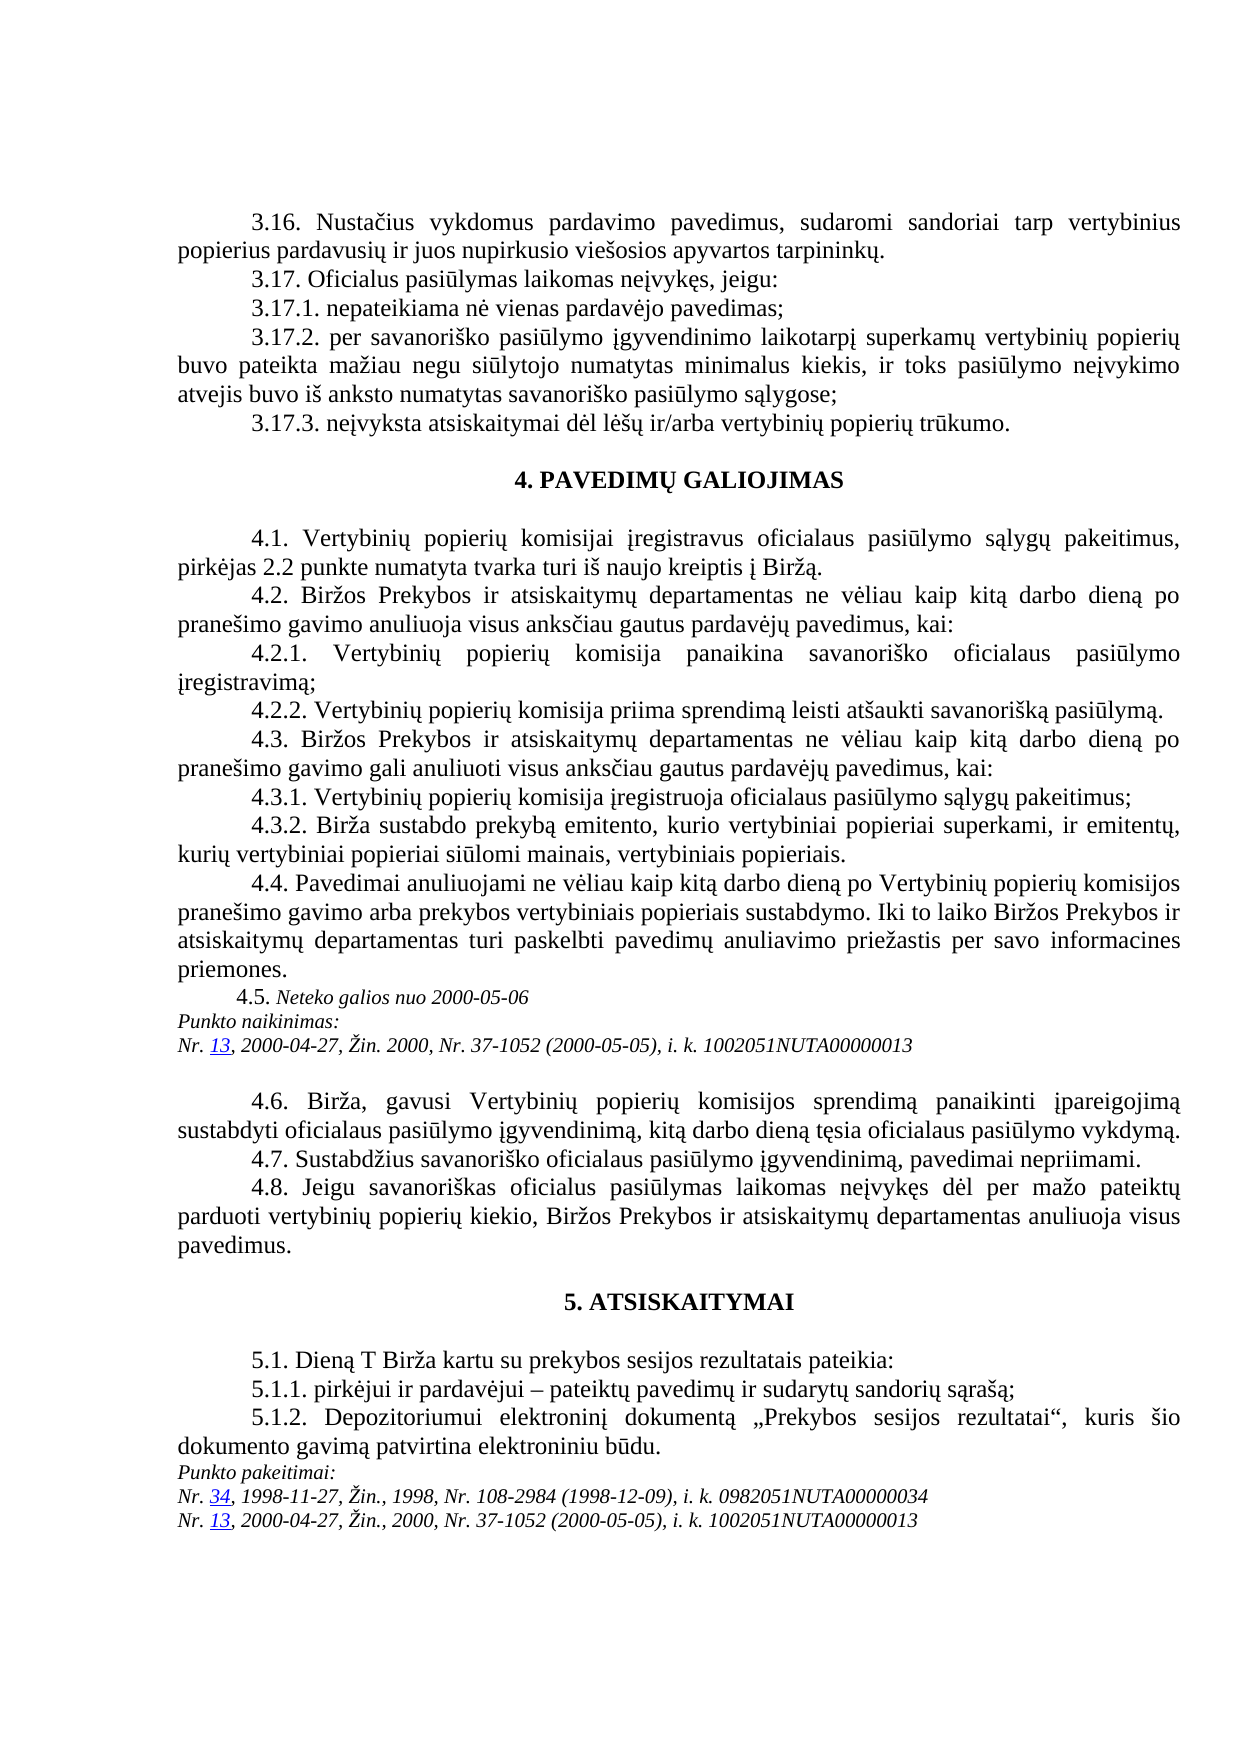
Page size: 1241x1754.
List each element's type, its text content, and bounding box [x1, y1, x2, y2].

text 4.7. Sustabdžius savanoriško oficialaus pasiūlymo įgyvendinimą, pavedimai nepriimami. [177, 1144, 1181, 1172]
text Nr. 34, 1998-11-27, Žin., 1998, Nr. 108-2984 (1998-12-09), i. k. 0982051NUTA00000034 [177, 1484, 1181, 1508]
text 5.1.1. pirkėjui ir pardavėjui – pateiktų pavedimų ir sudarytų sandorių sąrašą; [177, 1374, 1181, 1402]
text 4.3. Biržos Prekybos ir atsiskaitymų departamentas ne vėliau kaip kitą darbo dieną po pranešimo gavimo gali anuliuoti visus anksčiau gautus pardavėjų pavedimus, kai: [177, 724, 1181, 782]
text 3.17.2. per savanoriško pasiūlymo įgyvendinimo laikotarpį superkamų vertybinių popierių buvo pateikta mažiau negu siūlytojo numatytas minimalus kiekis, ir toks pasiūlymo neįvykimo atvejis buvo iš anksto numatytas savanoriško pasiūlymo sąlygose; [177, 322, 1181, 408]
text 4.1. Vertybinių popierių komisijai įregistravus oficialaus pasiūlymo sąlygų pakeitimus, pirkėjas 2.2 punkte numatyta tvarka turi iš naujo kreiptis į Biržą. [177, 523, 1181, 580]
text Nr. 13, 2000-04-27, Žin., 2000, Nr. 37-1052 (2000-05-05), i. k. 1002051NUTA00000013 [177, 1508, 1181, 1532]
text 4.6. Birža, gavusi Vertybinių popierių komisijos sprendimą panaikinti įpareigojimą sustabdyti oficialaus pasiūlymo įgyvendinimą, kitą darbo dieną tęsia oficialaus pasiūlymo vykdymą. [177, 1086, 1181, 1144]
text 3.17. Oficialus pasiūlymas laikomas neįvykęs, jeigu: [177, 264, 1181, 293]
text 4.2.2. Vertybinių popierių komisija priima sprendimą leisti atšaukti savanorišką pasiūlymą. [177, 695, 1181, 724]
text 4.4. Pavedimai anuliuojami ne vėliau kaip kitą darbo dieną po Vertybinių popierių komisijos pranešimo gavimo arba prekybos vertybiniais popieriais sustabdymo. Iki to laiko Biržos Prekybos ir atsiskaitymų departamentas turi paskelbti pavedimų anuliavimo priežastis per savo informacines priemones. [177, 868, 1181, 983]
text 3.17.3. neįvyksta atsiskaitymai dėl lėšų ir/arba vertybinių popierių trūkumo. [177, 408, 1181, 437]
text 5.1.2. Depozitoriumui elektroninį dokumentą „Prekybos sesijos rezultatai“, kuris šio dokumento gavimą patvirtina elektroniniu būdu. [177, 1402, 1181, 1460]
text Punkto pakeitimai: [177, 1460, 1181, 1484]
text 4. Pavedimų galiojimas [177, 465, 1181, 494]
text Nr. 13, 2000-04-27, Žin. 2000, Nr. 37-1052 (2000-05-05), i. k. 1002051NUTA00000013 [177, 1033, 1181, 1057]
text 4.2.1. Vertybinių popierių komisija panaikina savanoriško oficialaus pasiūlymo įregistravimą; [177, 638, 1181, 695]
text 3.17.1. nepateikiama nė vienas pardavėjo pavedimas; [177, 293, 1181, 322]
text 4.3.2. Birža sustabdo prekybą emitento, kurio vertybiniai popieriai superkami, ir emitentų, kurių vertybiniai popieriai siūlomi mainais, vertybiniais popieriais. [177, 810, 1181, 868]
text Punkto naikinimas: [177, 1009, 1181, 1033]
text 3.16. Nustačius vykdomus pardavimo pavedimus, sudaromi sandoriai tarp vertybinius popierius pardavusių ir juos nupirkusio viešosios apyvartos tarpininkų. [177, 207, 1181, 264]
text 5. Atsiskaitymai [177, 1287, 1181, 1316]
text 4.5. Neteko galios nuo 2000-05-06 [177, 983, 1181, 1009]
text 5.1. Dieną T Birža kartu su prekybos sesijos rezultatais pateikia: [177, 1345, 1181, 1374]
text 4.2. Biržos Prekybos ir atsiskaitymų departamentas ne vėliau kaip kitą darbo dieną po pranešimo gavimo anuliuoja visus anksčiau gautus pardavėjų pavedimus, kai: [177, 580, 1181, 638]
text 4.3.1. Vertybinių popierių komisija įregistruoja oficialaus pasiūlymo sąlygų pakeitimus; [177, 782, 1181, 810]
text 4.8. Jeigu savanoriškas oficialus pasiūlymas laikomas neįvykęs dėl per mažo pateiktų parduoti vertybinių popierių kiekio, Biržos Prekybos ir atsiskaitymų departamentas anuliuoja visus pavedimus. [177, 1172, 1181, 1259]
